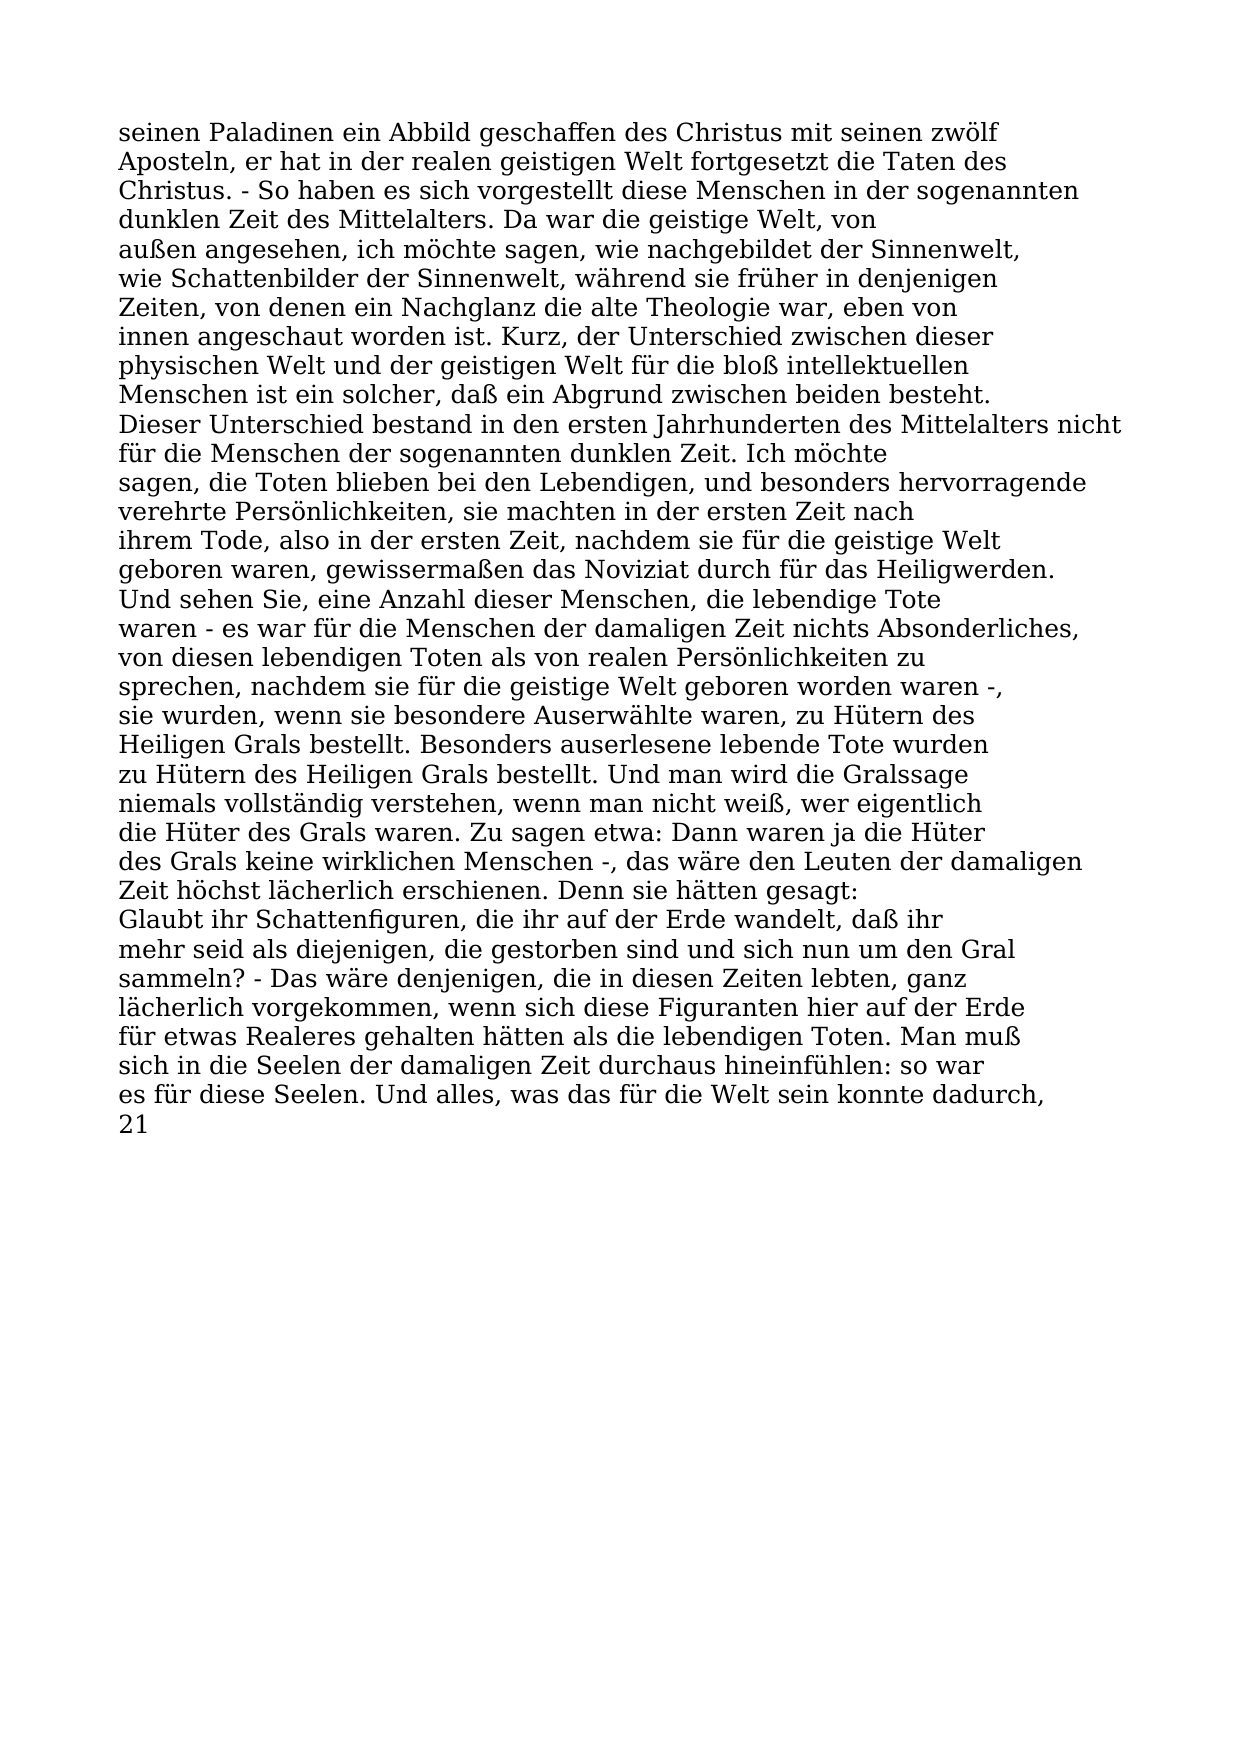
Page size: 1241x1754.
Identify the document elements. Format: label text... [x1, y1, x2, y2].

text Aposteln, er hat in der realen geistigen Welt fortgesetzt die Taten des [118, 147, 1122, 176]
text Dieser Unterschied bestand in den ersten Jahrhunderten des Mittelalters nicht für die Menschen der sogenannten dunklen Zeit. Ich möchte [118, 410, 1122, 468]
text des Grals keine wirklichen Menschen -, das wäre den Leuten der damaligen Zeit höchst lächerlich erschienen. Denn sie hätten gesagt: [118, 847, 1122, 906]
text Zeiten, von denen ein Nachglanz die alte Theologie war, eben von [118, 293, 1122, 322]
text zu Hütern des Heiligen Grals bestellt. Und man wird die Gralssage [118, 760, 1122, 789]
text physischen Welt und der geistigen Welt für die bloß intellektuellen [118, 351, 1122, 381]
text mehr seid als diejenigen, die gestorben sind und sich nun um den Gral [118, 935, 1122, 964]
text seinen Paladinen ein Abbild geschaffen des Christus mit seinen zwölf [118, 118, 1122, 147]
text Heiligen Grals bestellt. Besonders auserlesene lebende Tote wurden [118, 731, 1122, 760]
text sprechen, nachdem sie für die geistige Welt geboren worden waren -, [118, 672, 1122, 701]
text Menschen ist ein solcher, daß ein Abgrund zwischen beiden besteht. [118, 381, 1122, 410]
text 21 [118, 1110, 1122, 1139]
text Glaubt ihr Schattenfiguren, die ihr auf der Erde wandelt, daß ihr [118, 906, 1122, 935]
text niemals vollständig verstehen, wenn man nicht weiß, wer eigentlich [118, 789, 1122, 818]
text Und sehen Sie, eine Anzahl dieser Menschen, die lebendige Tote [118, 585, 1122, 614]
text für etwas Realeres gehalten hätten als die lebendigen Toten. Man muß [118, 1022, 1122, 1051]
text geboren waren, gewissermaßen das Noviziat durch für das Heiligwerden. [118, 556, 1122, 585]
text sich in die Seelen der damaligen Zeit durchaus hineinfühlen: so war [118, 1051, 1122, 1081]
text ihrem Tode, also in der ersten Zeit, nachdem sie für die geistige Welt [118, 526, 1122, 556]
text sie wurden, wenn sie besondere Auserwählte waren, zu Hütern des [118, 701, 1122, 731]
text es für diese Seelen. Und alles, was das für die Welt sein konnte dadurch, [118, 1081, 1122, 1110]
text Christus. - So haben es sich vorgestellt diese Menschen in der sogenannten dunklen Zeit des Mittelalters. Da war die geistige Welt, von [118, 176, 1122, 235]
text die Hüter des Grals waren. Zu sagen etwa: Dann waren ja die Hüter [118, 818, 1122, 847]
text außen angesehen, ich möchte sagen, wie nachgebildet der Sinnenwelt, [118, 235, 1122, 264]
text lächerlich vorgekommen, wenn sich diese Figuranten hier auf der Erde [118, 993, 1122, 1022]
text waren - es war für die Menschen der damaligen Zeit nichts Absonderliches, von diesen lebendigen Toten als von realen Persönlichkeiten zu [118, 614, 1122, 672]
text sammeln? - Das wäre denjenigen, die in diesen Zeiten lebten, ganz [118, 964, 1122, 993]
text sagen, die Toten blieben bei den Lebendigen, und besonders hervorragende verehrte Persönlichkeiten, sie machten in der ersten Zeit nach [118, 468, 1122, 526]
text wie Schattenbilder der Sinnenwelt, während sie früher in denjenigen [118, 264, 1122, 293]
text innen angeschaut worden ist. Kurz, der Unterschied zwischen dieser [118, 322, 1122, 351]
